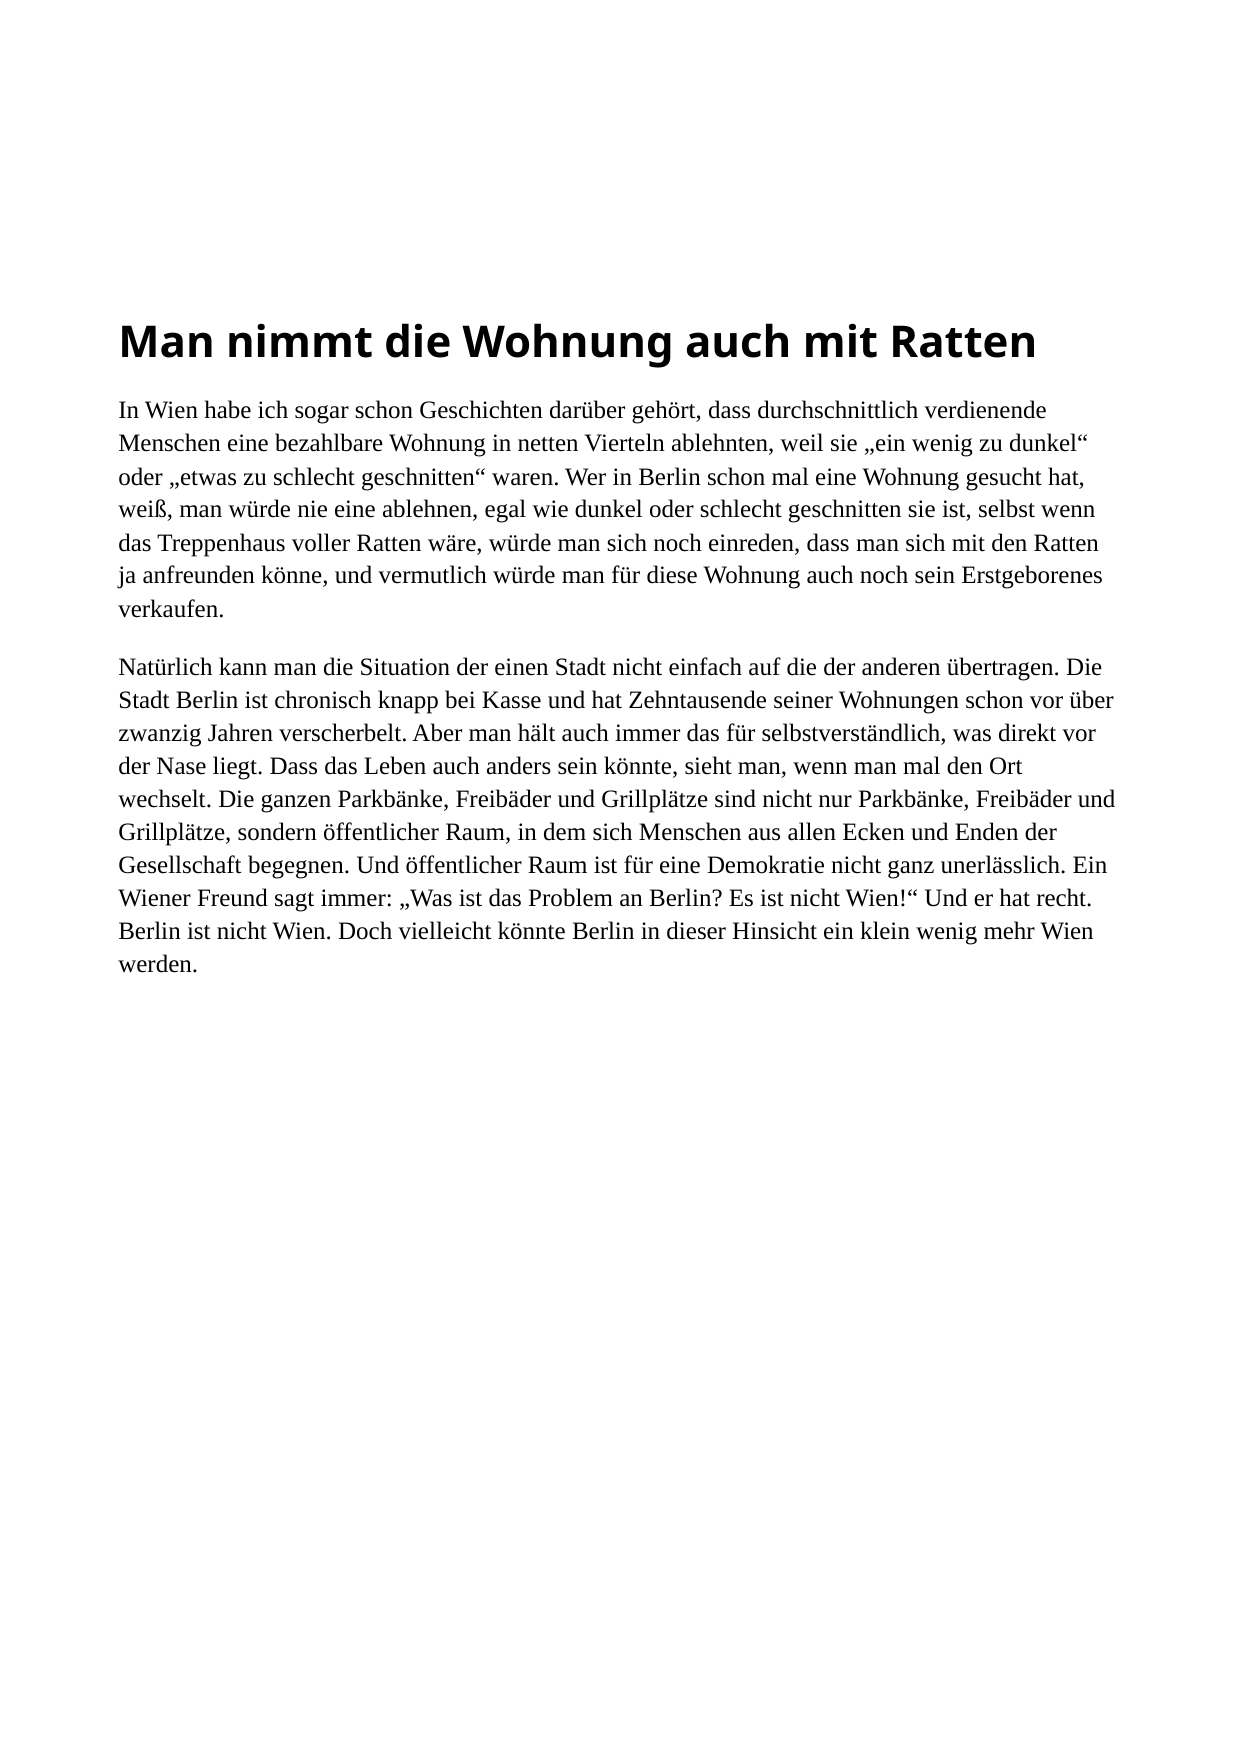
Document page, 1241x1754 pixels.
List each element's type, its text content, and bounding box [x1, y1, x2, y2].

text In Wien habe ich sogar schon Geschichten darüber gehört, dass durchschnittlich verdienende Menschen eine bezahlbare Wohnung in netten Vierteln ablehnten, weil sie „ein wenig zu dunkel“ oder „etwas zu schlecht geschnitten“ waren. Wer in Berlin schon mal eine Wohnung gesucht hat, weiß, man würde nie eine ablehnen, egal wie dunkel oder schlecht geschnitten sie ist, selbst wenn das Treppenhaus voller Ratten wäre, würde man sich noch einreden, dass man sich mit den Ratten ja anfreunden könne, und vermutlich würde man für diese Wohnung auch noch sein Erstgeborenes verkaufen. [118, 396, 1122, 622]
text Natürlich kann man die Situation der einen Stadt nicht einfach auf die der anderen übertragen. Die Stadt Berlin ist chronisch knapp bei Kasse und hat Zehntausende seiner Wohnungen schon vor über zwanzig Jahren verscherbelt. Aber man hält auch immer das für selbstverständlich, was direkt vor der Nase liegt. Dass das Leben auch anders sein könnte, sieht man, wenn man mal den Ort wechselt. Die ganzen Parkbänke, Freibäder und Grillplätze sind nicht nur Parkbänke, Freibäder und Grillplätze, sondern öffentlicher Raum, in dem sich Menschen aus allen Ecken und Enden der Gesellschaft begegnen. Und öffentlicher Raum ist für eine Demokratie nicht ganz unerlässlich. Ein Wiener Freund sagt immer: „Was ist das Pro­blem an Berlin? Es ist nicht Wien!“ Und er hat recht. Berlin ist nicht Wien. Doch vielleicht könnte Berlin in dieser Hinsicht ein klein wenig mehr Wien werden. [118, 652, 1122, 978]
subtitle Man nimmt die Wohnung auch mit Ratten [118, 311, 1122, 371]
